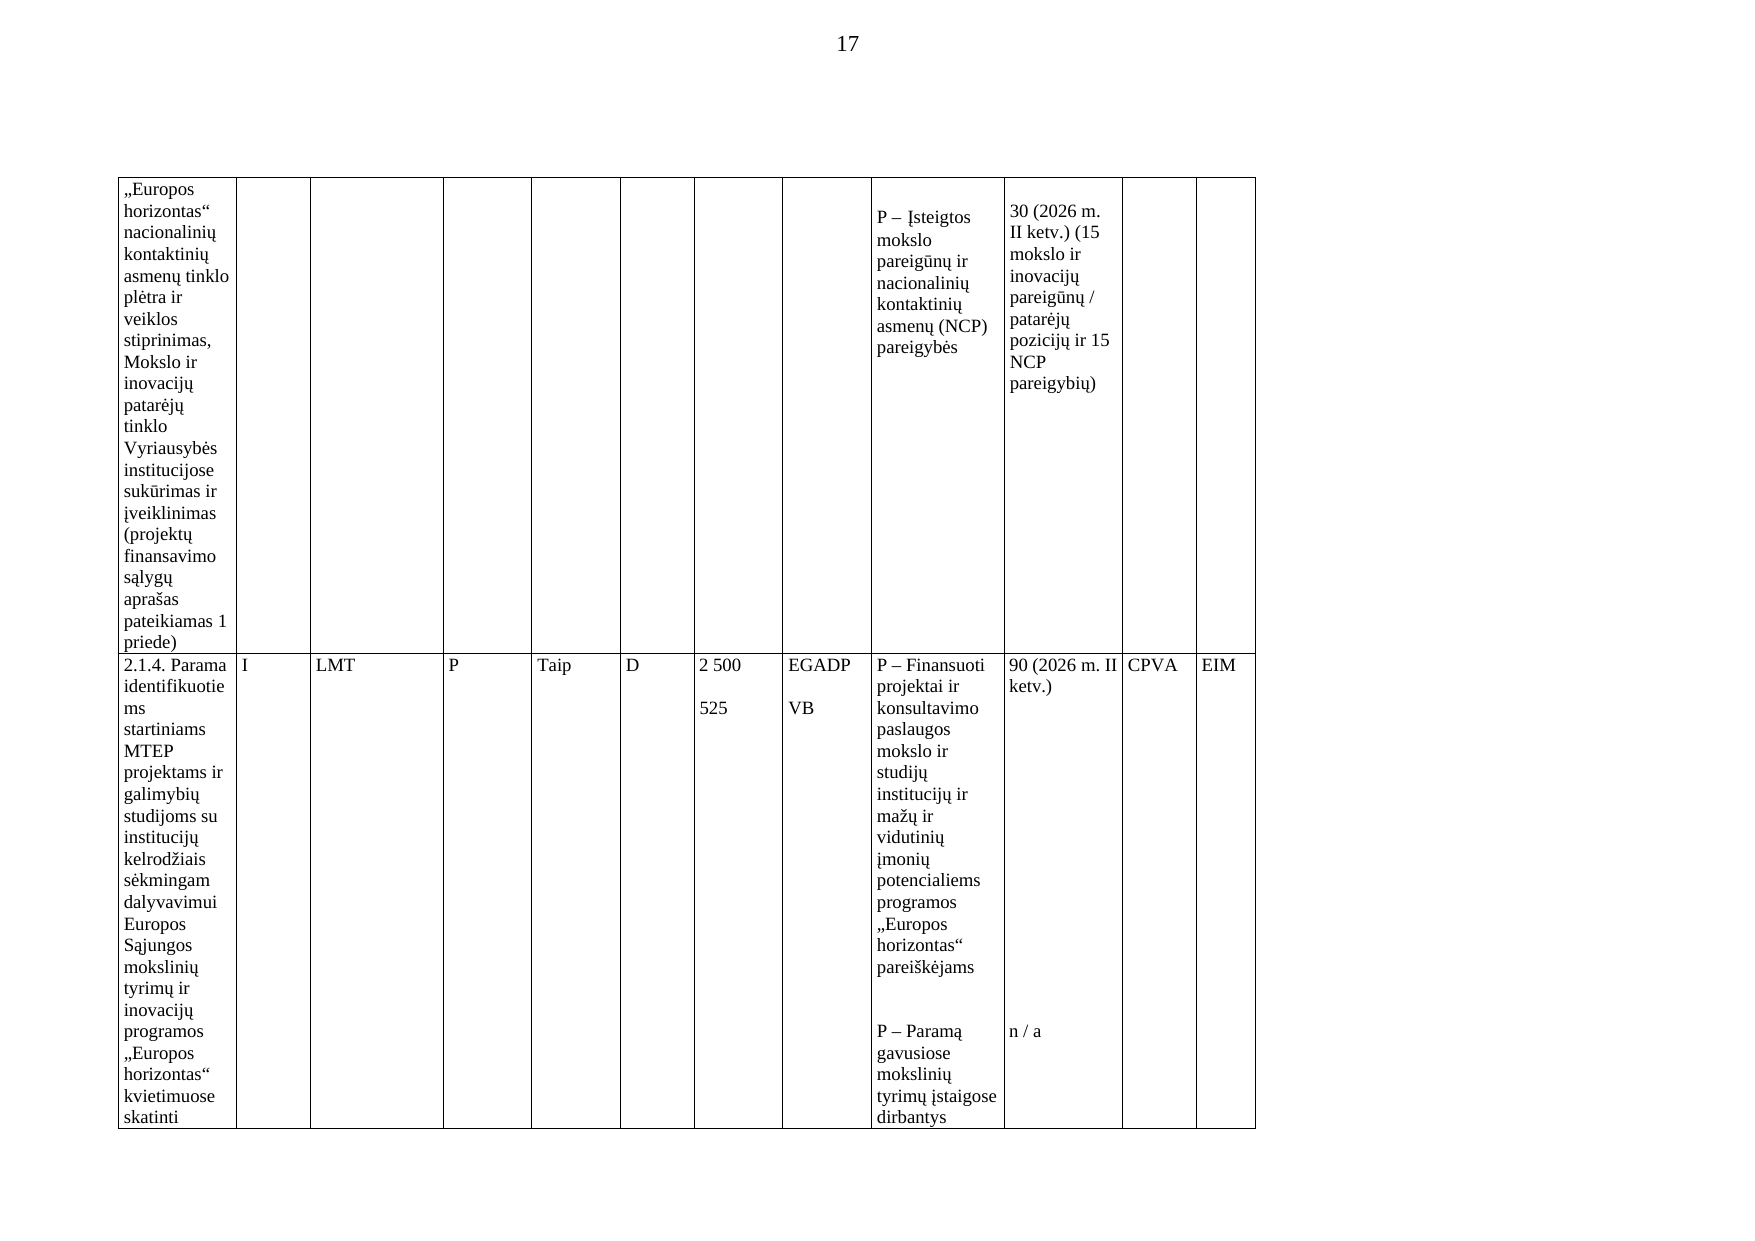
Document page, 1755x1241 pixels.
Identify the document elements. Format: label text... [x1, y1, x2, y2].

table_cell 90 (2026 m. II ketv.) n / a [1005, 654, 1122, 1128]
table_cell - [1197, 178, 1255, 653]
table_cell 2 500 525 [695, 654, 782, 1128]
table_cell P – Finansuoti projektai ir konsultavimo paslaugos mokslo ir studijų institucijų ir mažų ir vidutinių įmonių potencialiems programos „Europos horizontas“ pareiškėjams P – Paramą gavusiose mokslinių tyrimų įstaigose dirbantys [872, 654, 1004, 1128]
table_cell P – Įsteigtos mokslo pareigūnų ir nacionalinių kontaktinių asmenų (NCP) pareigybės [872, 178, 1004, 653]
table_cell „Europos horizontas“ nacionalinių kontaktinių asmenų tinklo plėtra ir veiklos stiprinimas, Mokslo ir inovacijų patarėjų tinklo Vyriausybės institucijose sukūrimas ir įveiklinimas (projektų finansavimo sąlygų aprašas pateikiamas 1 priede) [119, 178, 236, 653]
table_cell I [237, 654, 310, 1128]
table_cell [695, 178, 782, 653]
table_cell Taip [532, 654, 620, 1128]
table_cell [621, 178, 694, 653]
table_cell 30 (2026 m. II ketv.) (15 mokslo ir inovacijų pareigūnų / patarėjų pozicijų ir 15 NCP pareigybių) [1005, 178, 1122, 653]
table_cell D [621, 654, 694, 1128]
table_cell P [444, 654, 531, 1128]
table_cell [1123, 178, 1196, 653]
table_cell [444, 178, 531, 653]
table_cell EIM [1197, 654, 1255, 1128]
table_cell [532, 178, 620, 653]
table_cell EGADP VB [783, 654, 871, 1128]
table_cell [783, 178, 871, 653]
table_cell [237, 178, 310, 653]
table_cell CPVA [1123, 654, 1196, 1128]
table_cell LMT [311, 654, 443, 1128]
table_cell 2.1.4. Parama identifikuotiems startiniams MTEP projektams ir galimybių studijoms su institucijų kelrodžiais sėkmingam dalyvavimui Europos Sąjungos mokslinių tyrimų ir inovacijų programos „Europos horizontas“ kvietimuose skatinti [119, 654, 236, 1128]
table_cell [311, 178, 443, 653]
